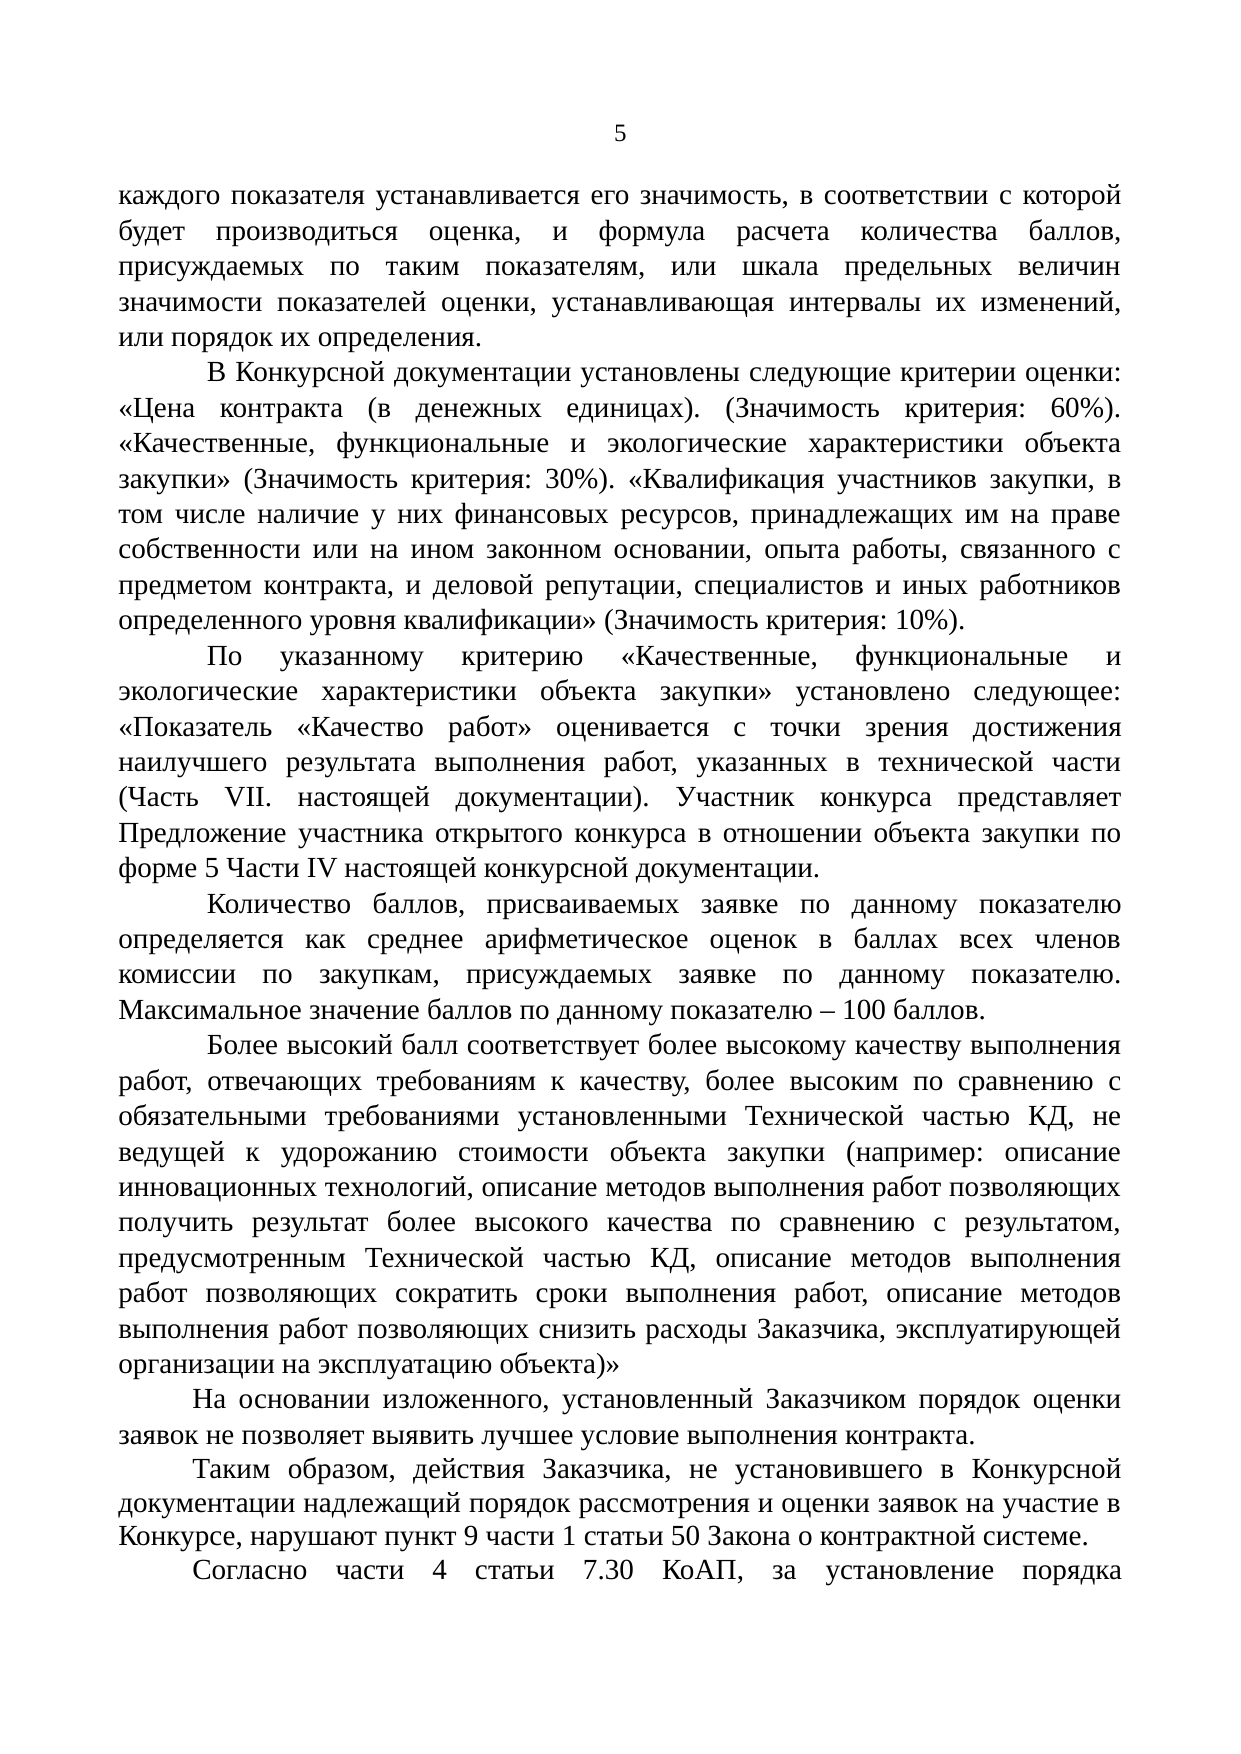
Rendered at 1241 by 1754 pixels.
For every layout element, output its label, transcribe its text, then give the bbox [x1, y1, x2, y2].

text Согласно части 4 статьи 7.30 КоАП, за установление порядка [118, 1552, 1122, 1586]
text Более высокий балл соответствует более высокому качеству выполнения работ, отвечающих требованиям к качеству, более высоким по сравнению с обязательными требованиями установленными Технической частью КД, не ведущей к удорожанию стоимости объекта закупки (например: описание инновационных технологий, описание методов выполнения работ позволяющих получить результат более высокого качества по сравнению с результатом, предусмотренным Технической частью КД, описание методов выполнения работ позволяющих сократить сроки выполнения работ, описание методов выполнения работ позволяющих снизить расходы Заказчика, эксплуатирующей организации на эксплуатацию объекта)» [118, 1026, 1122, 1381]
text Таким образом, действия Заказчика, не установившего в Конкурсной документации надлежащий порядок рассмотрения и оценки заявок на участие в Конкурсе, нарушают пункт 9 части 1 статьи 50 Закона о контрактной системе. [118, 1451, 1122, 1552]
text Количество баллов, присваиваемых заявке по данному показателю определяется как среднее арифметическое оценок в баллах всех членов комиссии по закупкам, присуждаемых заявке по данному показателю. Максимальное значение баллов по данному показателю – 100 баллов. [118, 885, 1122, 1026]
text каждого показателя устанавливается его значимость, в соответствии с которой будет производиться оценка, и формула расчета количества баллов, присуждаемых по таким показателям, или шкала предельных величин значимости показателей оценки, устанавливающая интервалы их изменений, или порядок их определения. [118, 176, 1122, 353]
text На основании изложенного, установленный Заказчиком порядок оценки заявок не позволяет выявить лучшее условие выполнения контракта. [118, 1381, 1122, 1451]
text По указанному критерию «Качественные, функциональные и экологические характеристики объекта закупки» установлено следующее: «Показатель «Качество работ» оценивается с точки зрения достижения наилучшего результата выполнения работ, указанных в технической части (Часть VII. настоящей документации). Участник конкурса представляет Предложение участника открытого конкурса в отношении объекта закупки по форме 5 Части IV настоящей конкурсной документации. [118, 637, 1122, 885]
text В Конкурсной документации установлены следующие критерии оценки: «Цена контракта (в денежных единицах). (Значимость критерия: 60%). «Качественные, функциональные и экологические характеристики объекта закупки» (Значимость критерия: 30%). «Квалификация участников закупки, в том числе наличие у них финансовых ресурсов, принадлежащих им на праве собственности или на ином законном основании, опыта работы, связанного с предметом контракта, и деловой репутации, специалистов и иных работников определенного уровня квалификации» (Значимость критерия: 10%). [118, 353, 1122, 637]
